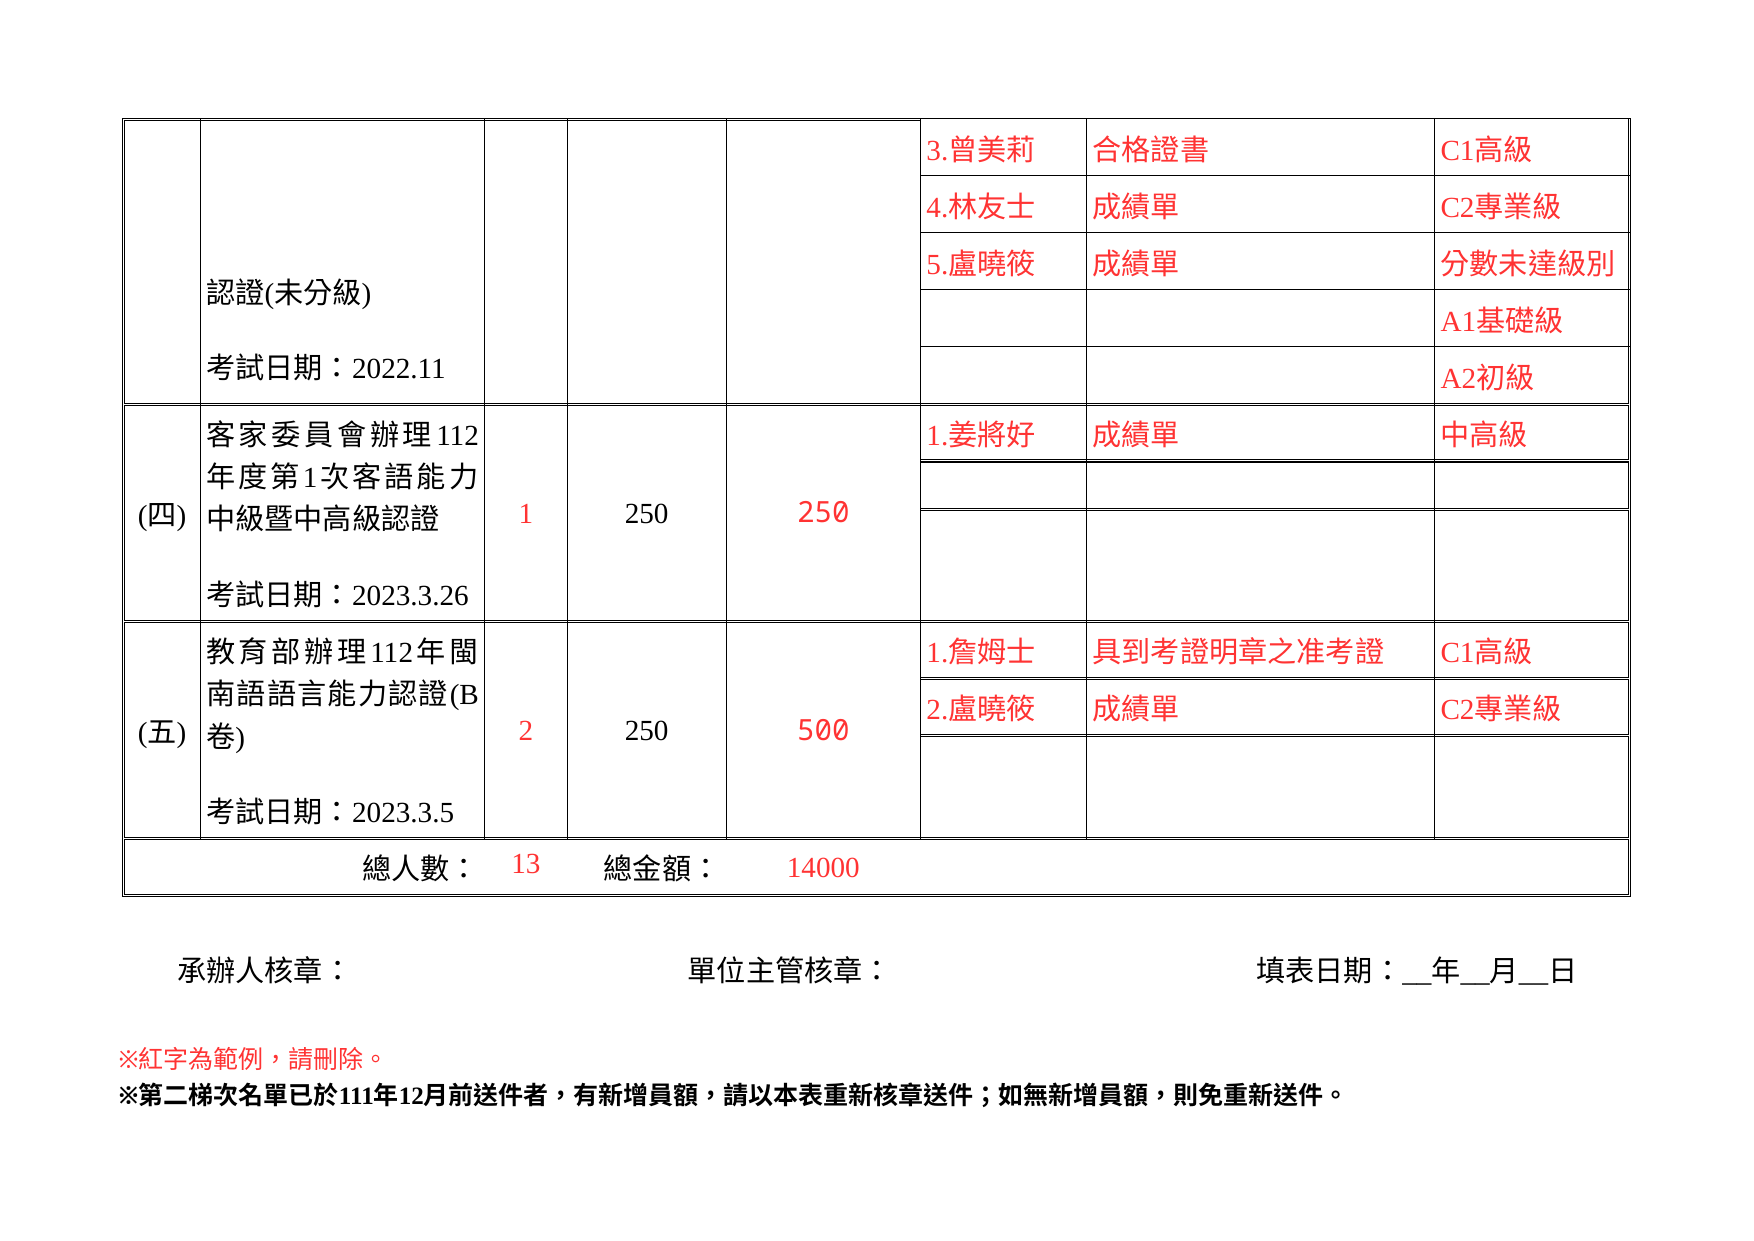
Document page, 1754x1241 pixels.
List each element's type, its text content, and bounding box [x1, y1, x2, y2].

table_cell [921, 511, 1086, 620]
table_cell [1087, 290, 1434, 346]
table_cell [920, 840, 1087, 894]
table_cell 2 [485, 623, 567, 837]
table_cell [921, 347, 1086, 402]
table_cell [125, 121, 200, 402]
text 承辦人核章： 單位主管核章： 填表日期：__年__月__日 [118, 947, 1636, 990]
table_cell C2專業級 [1435, 680, 1628, 733]
table_cell [1435, 737, 1628, 837]
table_cell 認證(未分級) 考試日期：2022.11 [201, 121, 484, 402]
table_cell 13 [484, 840, 567, 894]
table_cell [921, 290, 1086, 346]
table_cell [485, 121, 567, 402]
table_cell 合格證書 [1087, 119, 1434, 175]
table_cell 成績單 [1087, 233, 1434, 289]
text ※第二梯次名單已於111年12月前送件者，有新增員額，請以本表重新核章送件；如無新增員額，則免重新送件。 [118, 1076, 1636, 1112]
table_cell [568, 121, 726, 402]
table_cell [727, 121, 920, 402]
table_cell [1087, 347, 1434, 402]
table_cell 1 [485, 406, 567, 620]
table_cell C1高級 [1435, 119, 1628, 175]
table_cell [921, 463, 1086, 507]
table_cell [1435, 511, 1628, 620]
table_cell [1435, 463, 1628, 507]
table_cell 250 [568, 406, 726, 620]
table_cell [921, 737, 1086, 837]
table_cell 總金額： [567, 840, 726, 894]
table_cell 分數未達級別 [1435, 233, 1628, 289]
table_cell C2專業級 [1435, 176, 1628, 232]
table_cell 250 [568, 623, 726, 837]
table_cell 具到考證明章之准考證 [1087, 623, 1434, 677]
text ※紅字為範例，請刪除。 [118, 1039, 1636, 1076]
table_cell C1高級 [1435, 623, 1628, 677]
table_cell [1087, 840, 1434, 894]
table_cell A2初級 [1435, 347, 1628, 402]
table_cell [1087, 463, 1434, 507]
table_cell [1435, 840, 1628, 894]
table_cell (四) [125, 406, 200, 620]
table_cell 成績單 [1087, 176, 1434, 232]
table_cell [125, 840, 200, 894]
table_cell [1087, 511, 1434, 620]
table_cell 教育部辦理112年閩南語語言能力認證(B卷) 考試日期：2023.3.5 [201, 623, 484, 837]
table_cell 5.盧曉筱 [921, 233, 1086, 289]
table_cell 14000 [726, 840, 920, 894]
table_cell 客家委員會辦理112年度第1次客語能力中級暨中高級認證 考試日期：2023.3.26 [201, 406, 484, 620]
table_cell 中高級 [1435, 406, 1628, 459]
table_cell 4.林友士 [921, 176, 1086, 232]
table_cell 1.詹姆士 [921, 623, 1086, 677]
table_cell 2.盧曉筱 [921, 680, 1086, 733]
table_cell 成績單 [1087, 406, 1434, 459]
table_cell 3.曾美莉 [921, 119, 1086, 175]
table_cell (五) [125, 623, 200, 837]
table_cell 總人數： [200, 840, 484, 894]
table_cell 成績單 [1087, 680, 1434, 733]
table_cell [1087, 737, 1434, 837]
table_cell 250 [727, 406, 920, 620]
table_cell A1基礎級 [1435, 290, 1628, 346]
table_cell 500 [727, 623, 920, 837]
table_cell 1.姜將好 [921, 406, 1086, 459]
